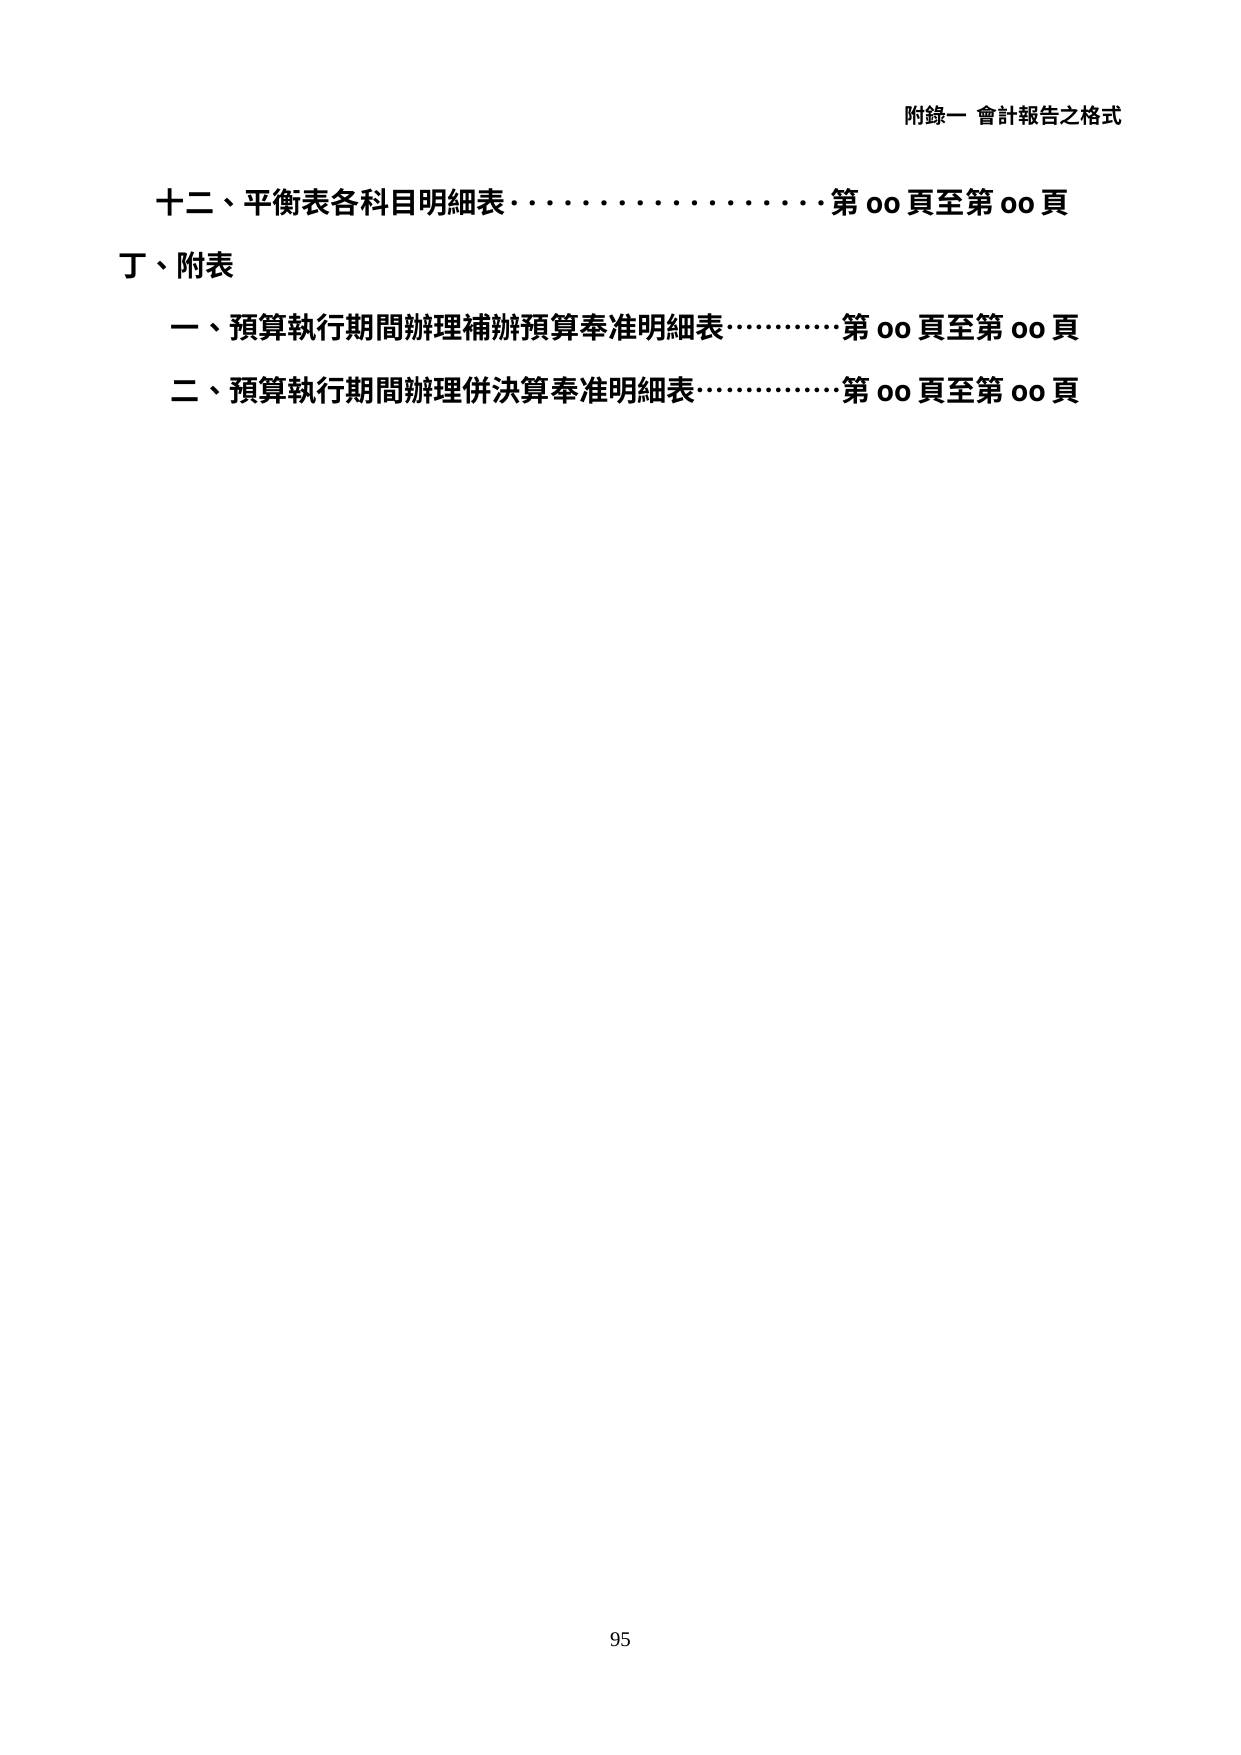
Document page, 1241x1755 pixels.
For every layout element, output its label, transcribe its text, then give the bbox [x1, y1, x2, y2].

text 二、預算執行期間辦理併決算奉准明細表……………第oo頁至第oo頁 [118, 347, 1122, 409]
text 丁、附表 [118, 222, 1122, 284]
text 一、預算執行期間辦理補辦預算奉准明細表…………第oo頁至第oo頁 [118, 284, 1122, 347]
text 十二、平衡表各科目明細表 第oo頁至第oo頁 [156, 159, 1122, 222]
